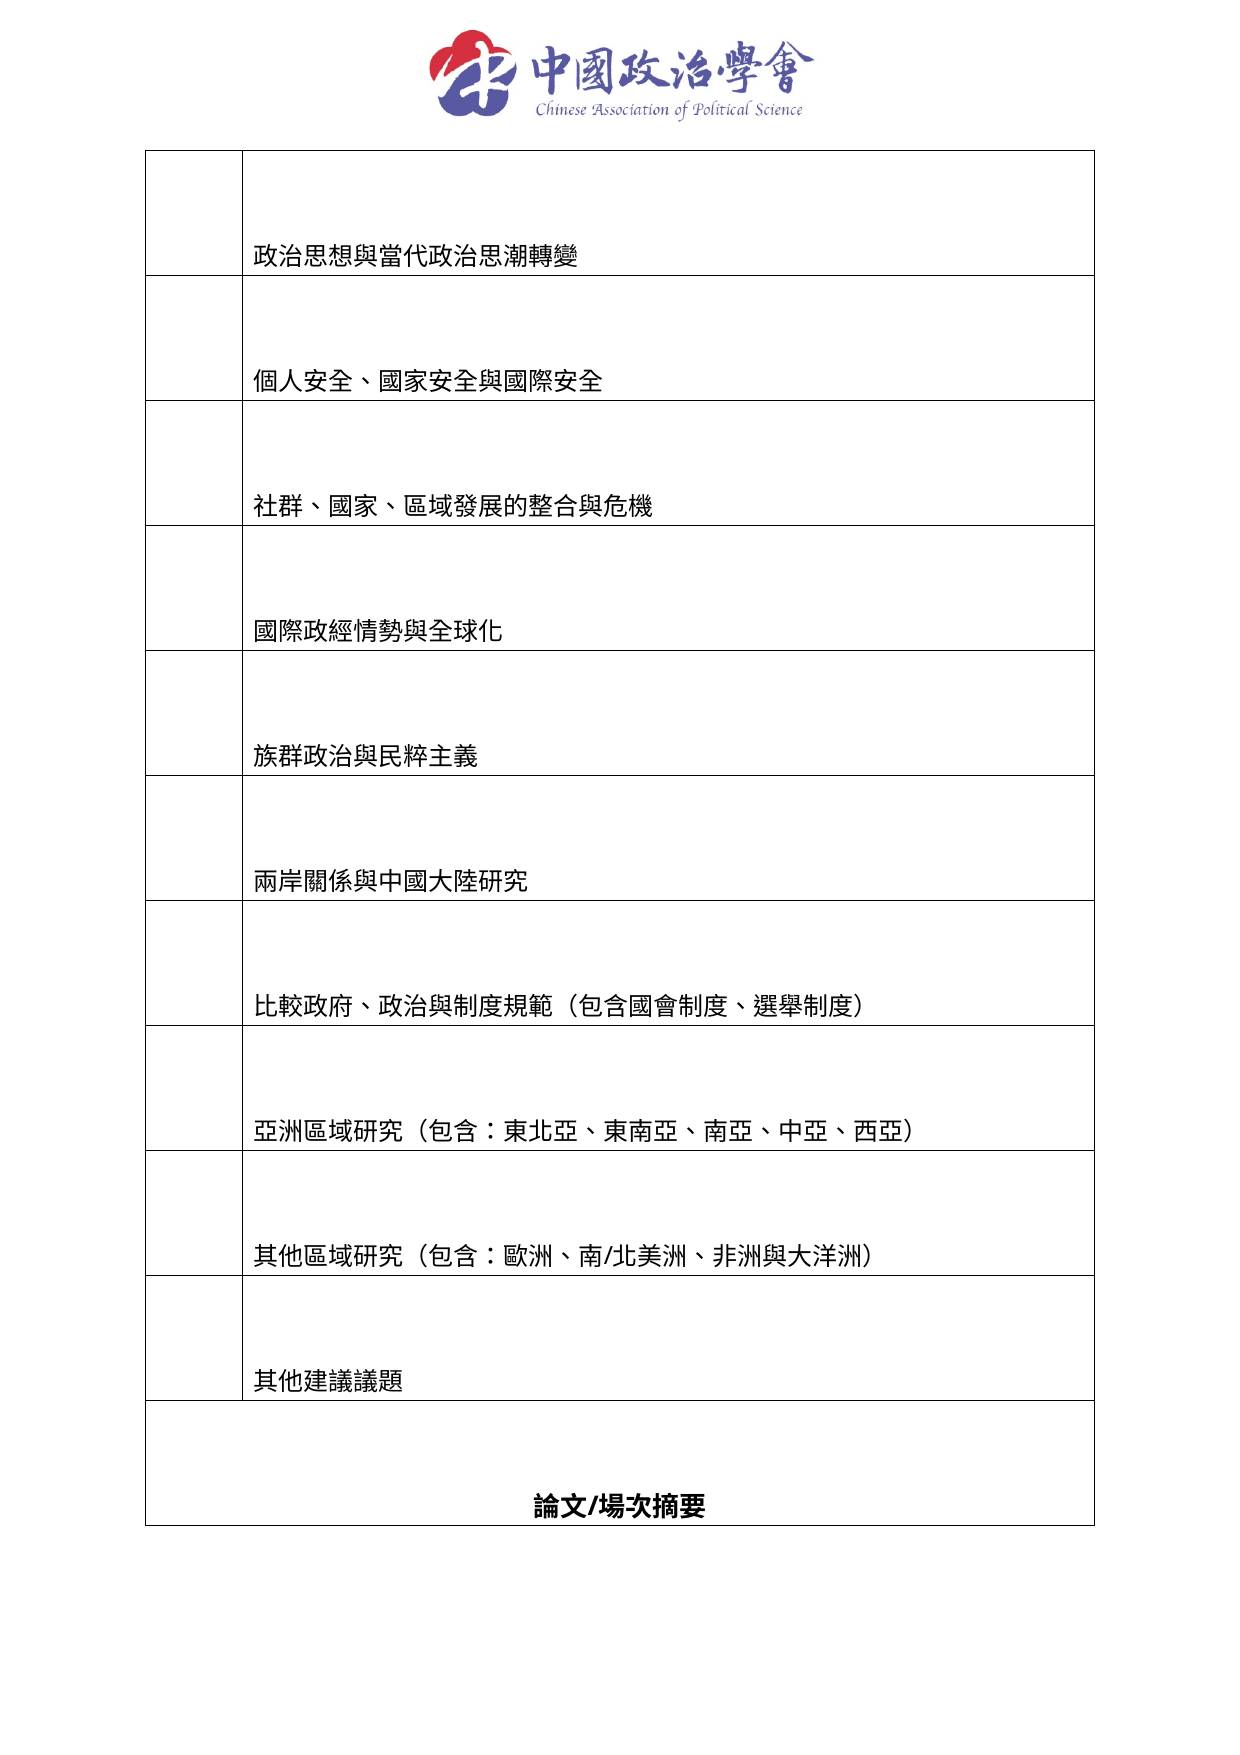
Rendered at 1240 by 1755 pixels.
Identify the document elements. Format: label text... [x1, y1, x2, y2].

table_cell [146, 1151, 242, 1275]
table_cell [146, 526, 242, 650]
table_cell 亞洲區域研究（包含：東北亞、東南亞、南亞、中亞、西亞） [243, 1026, 1094, 1150]
table_cell 兩岸關係與中國大陸研究 [243, 776, 1094, 900]
table_cell [146, 776, 242, 900]
table_cell 其他建議議題 [243, 1276, 1094, 1400]
table_cell [146, 1026, 242, 1150]
table_cell [146, 401, 242, 525]
table_cell 論文/場次摘要 [146, 1401, 1094, 1525]
table_cell [146, 151, 242, 275]
table_cell [146, 651, 242, 775]
table_cell 其他區域研究（包含：歐洲、南/北美洲、非洲與大洋洲） [243, 1151, 1094, 1275]
table_cell [146, 276, 242, 400]
table_cell 比較政府、政治與制度規範（包含國會制度、選舉制度） [243, 901, 1094, 1025]
table_cell [146, 901, 242, 1025]
table_cell 族群政治與民粹主義 [243, 651, 1094, 775]
table_cell [146, 1276, 242, 1400]
table_cell 國際政經情勢與全球化 [243, 526, 1094, 650]
table_cell 社群、國家、區域發展的整合與危機 [243, 401, 1094, 525]
table_cell 個人安全、國家安全與國際安全 [243, 276, 1094, 400]
table_cell 政治思想與當代政治思潮轉變 [243, 151, 1094, 275]
